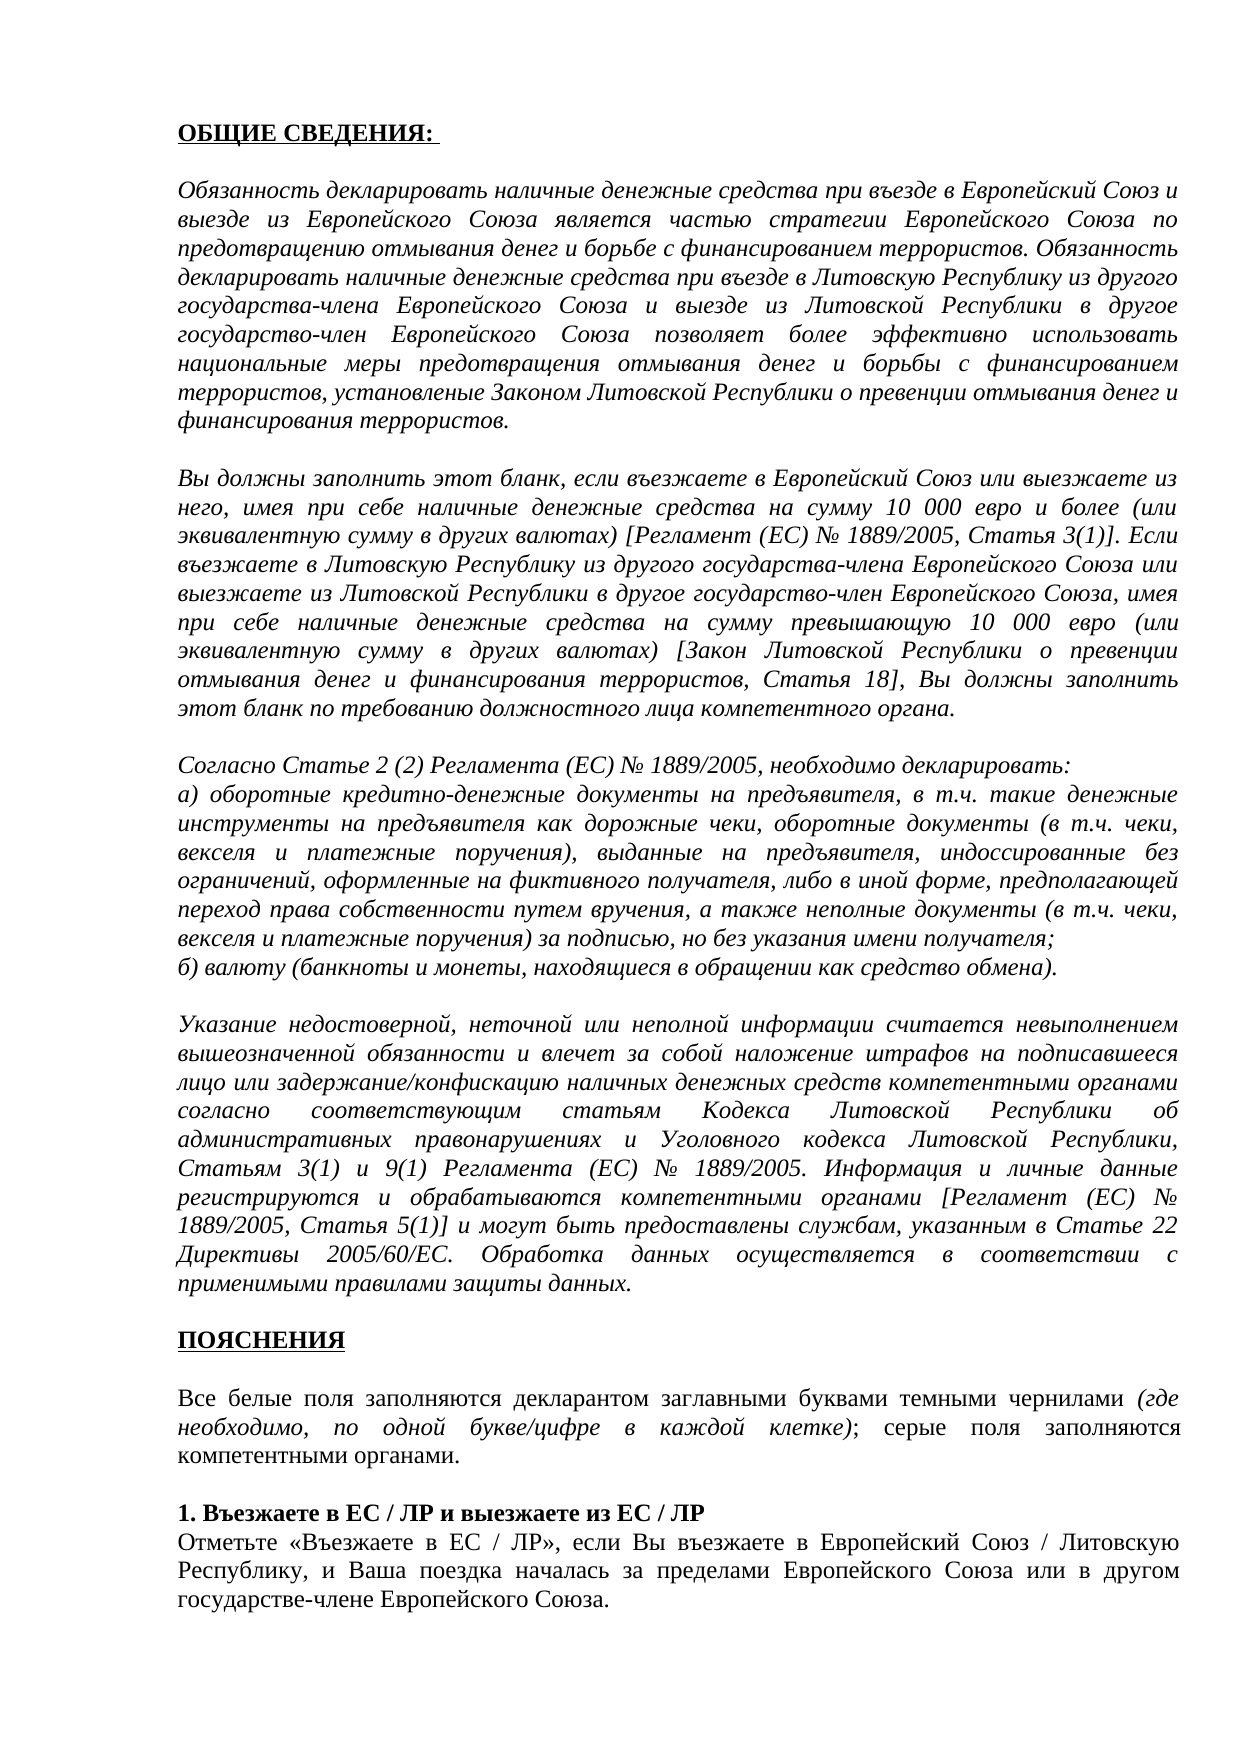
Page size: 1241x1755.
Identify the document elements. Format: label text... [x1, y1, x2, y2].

text Согласно Статье 2 (2) Регламента (EC) № 1889/2005, необходимо декларировать: [177, 751, 1181, 779]
text Отметьте «Въезжаете в ЕС / ЛР», если Вы въезжаете в Европейский Союз / Литовскую Республику, и Ваша поездка началась за пределами Европейского Союза или в другом государстве-члене Европейского Союза. [177, 1527, 1181, 1613]
text Все белые поля заполняются декларантом заглавными буквами темными чернилами (где необходимо, по одной букве/цифре в каждой клетке); серые поля заполняются компетентными органами. [177, 1383, 1181, 1469]
text Обязанность декларировать наличные денежные средства при въезде в Европейский Союз и выезде из Европейского Союза является частью стратегии Европейского Союза по предотвращению отмывания денег и борьбе с финансированием террористов. Обязанность декларировать наличные денежные средства при въезде в Литовскую Республику из другого государства-члена Европейского Союза и выезде из Литовской Республики в другое государство-член Европейского Союза позволяет более эффективно использовать национальные меры предотвращения отмывания денег и борьбы с финансированием террористов, установленые Законом Литовской Республики о превенции отмывания денег и финансирования террористов. [177, 176, 1181, 434]
text Указание недостоверной, неточной или неполной информации считается невыполнением вышеозначенной обязанности и влечет за собой наложение штрафов на подписавшееся лицо или задержание/конфискацию наличных денежных средств компетентными органами согласно соответствующим статьям Кодекса Литовской Республики об административных правонарушениях и Уголовного кодекса Литовской Республики, Статьям 3(1) и 9(1) Регламента (EC) № 1889/2005. Информация и личные данные регистрируются и обрабатываются компетентными органами [Регламент (EC) № 1889/2005, Статья 5(1)] и могут быть предоставлены службам, указанным в Статье 22 Директивы 2005/60/EC. Обработка данных осуществляется в соответствии с применимыми правилами защиты данных. [177, 1009, 1181, 1297]
text 1. Въезжаете в ЕС / ЛР и выезжаете из ЕС / ЛР [177, 1498, 1181, 1527]
text a) оборотные кредитно-денежные документы на предъявителя, в т.ч. такие денежные инструменты на предъявителя как дорожные чеки, оборотные документы (в т.ч. чеки, векселя и платежные поручения), выданные на предъявителя, индоссированные без ограничений, оформленные на фиктивного получателя, либо в иной форме, предполагающей переход права собственности путем вручения, а также неполные документы (в т.ч. чеки, векселя и платежные поручения) за подписью, но без указания имени получателя; [177, 779, 1181, 952]
text ПОЯСНЕНИЯ [177, 1326, 1181, 1354]
text б) валюту (банкноты и монеты, находящиеся в обращении как средство обмена). [177, 952, 1181, 981]
text ОБЩИЕ СВЕДЕНИЯ: [177, 118, 1181, 147]
text Вы должны заполнить этот бланк, если въезжаете в Европейский Союз или выезжаете из него, имея при себе наличные денежные средства на сумму 10 000 евро и более (или эквивалентную сумму в других валютах) [Регламент (EC) № 1889/2005, Статья 3(1)]. Если въезжаете в Литовскую Республику из другого государства-члена Европейского Союза или выезжаете из Литовской Республики в другое государство-член Европейского Союза, имея при себе наличные денежные средства на сумму превышающую 10 000 евро (или эквивалентную сумму в других валютах) [Закон Литовской Республики о превенции отмывания денег и финансирования террористов, Статья 18], Вы должны заполнить этот бланк по требованию должностного лица компетентного органа. [177, 463, 1181, 722]
